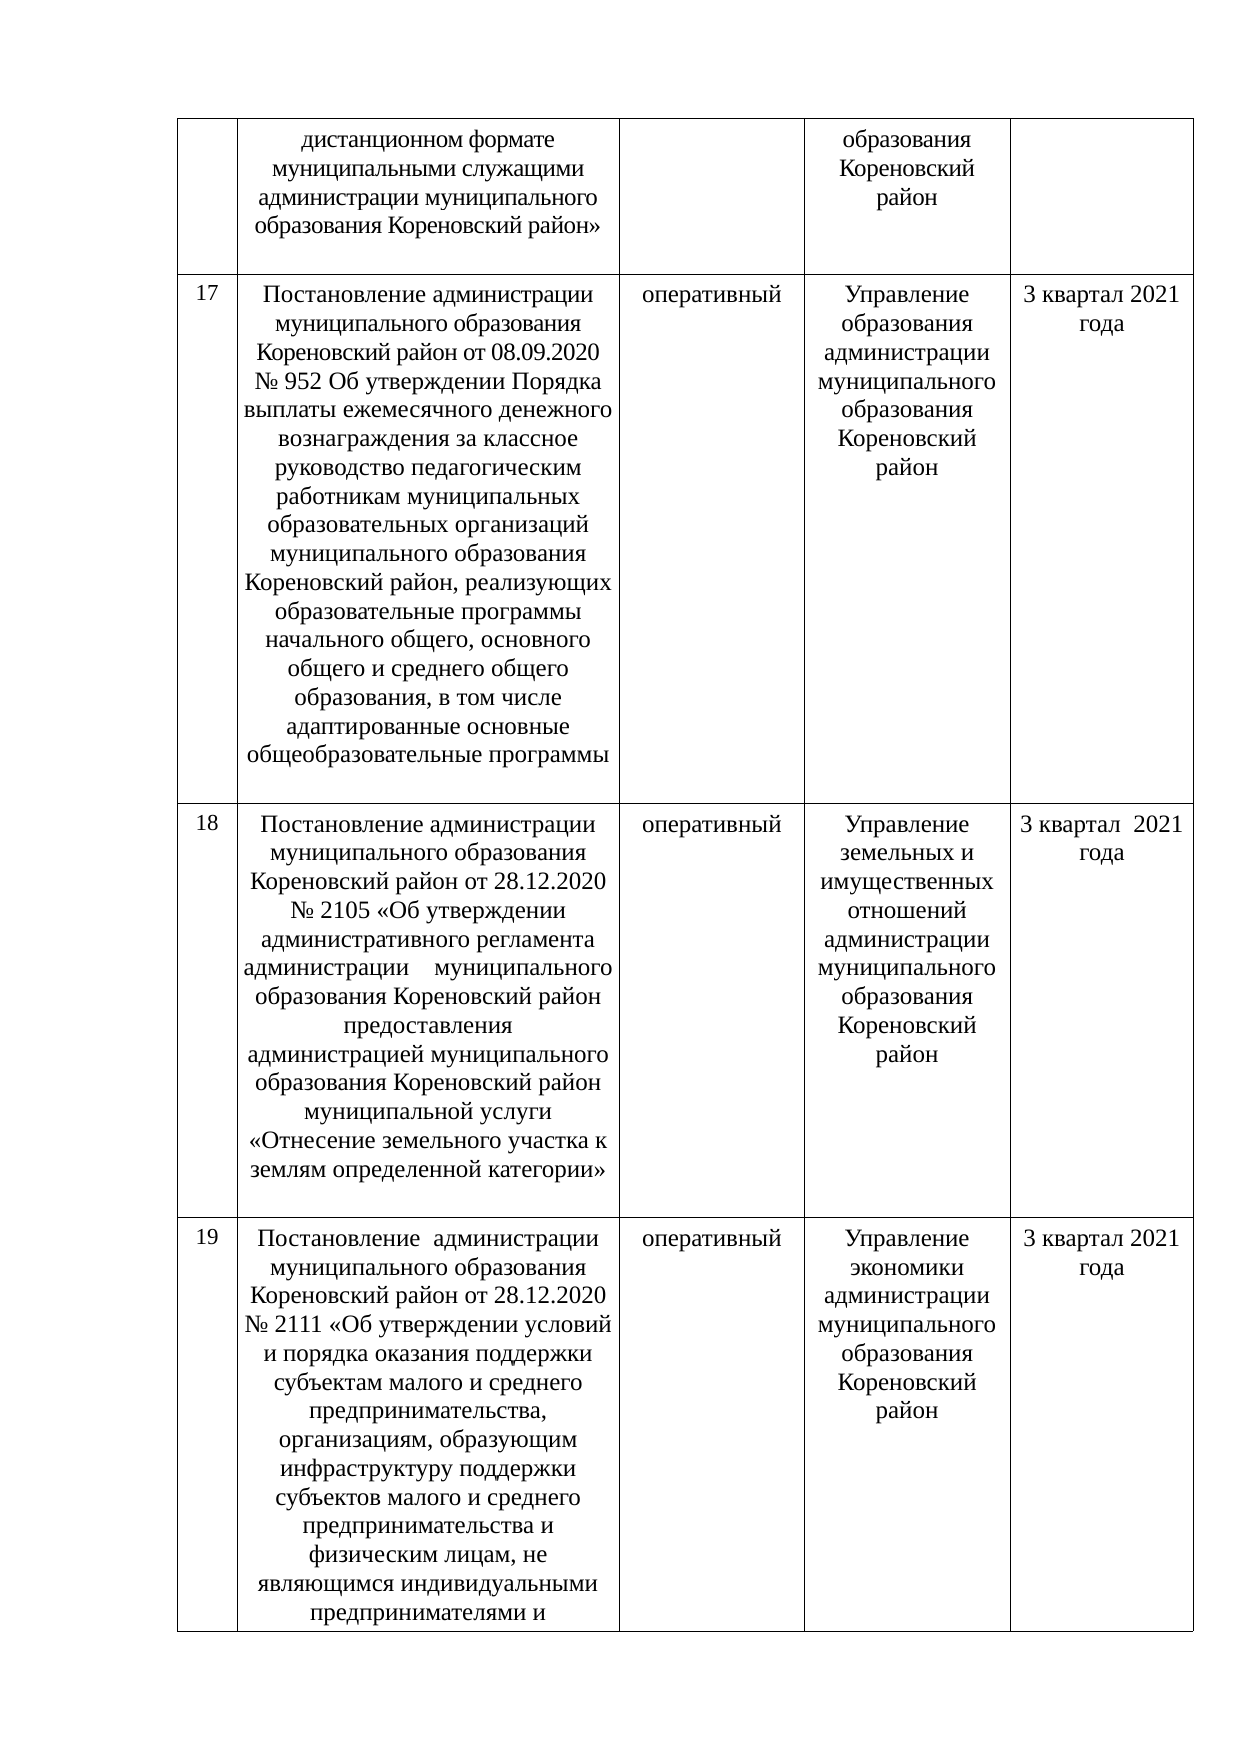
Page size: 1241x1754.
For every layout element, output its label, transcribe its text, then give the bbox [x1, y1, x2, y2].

table_cell [178, 119, 237, 273]
table_cell 3 квартал 2021 года [1011, 804, 1193, 1217]
table_cell оперативный [620, 1218, 804, 1631]
table_cell Управление земельных и имущественных отношений администрации муниципального образования Кореновский район [805, 804, 1010, 1217]
table_cell 18 [178, 804, 237, 1217]
table_cell Постановление администрации муниципального образования Кореновский район от 28.12.2020 № 2105 «Об утверждении административного регламента администрации муниципального образования Кореновский район предоставления администрацией муниципального образования Кореновский район муниципальной услуги «Отнесение земельного участка к землям определенной категории» [238, 804, 619, 1217]
table_cell Управление экономики администрации муниципального образования Кореновский район [805, 1218, 1010, 1631]
table_cell [620, 119, 804, 273]
table_cell [1011, 119, 1193, 273]
table_cell Постановление администрации муниципального образования Кореновский район от 28.12.2020 № 2111 «Об утверждении условий и порядка оказания поддержки субъектам малого и среднего предпринимательства, организациям, образующим инфраструктуру поддержки субъектов малого и среднего предпринимательства и физическим лицам, не являющимся индивидуальными предпринимателями и [238, 1218, 619, 1631]
table_cell дистанционном формате муниципальными служащими администрации муниципального образования Кореновский район» [238, 119, 619, 273]
table_cell 3 квартал 2021 года [1011, 1218, 1193, 1631]
table_cell 17 [178, 275, 237, 803]
table_cell Управление образования администрации муниципального образования Кореновский район [805, 275, 1010, 803]
table_cell образования Кореновский район [805, 119, 1010, 273]
table_cell Постановление администрации муниципального образования Кореновский район от 08.09.2020 № 952 Об утверждении Порядка выплаты ежемесячного денежного вознаграждения за классное руководство педагогическим работникам муниципальных образовательных организаций муниципального образования Кореновский район, реализующих образовательные программы начального общего, основного общего и среднего общего образования, в том числе адаптированные основные общеобразовательные программы [238, 275, 619, 803]
table_cell 19 [178, 1218, 237, 1631]
table_cell 3 квартал 2021 года [1011, 275, 1193, 803]
table_cell оперативный [620, 804, 804, 1217]
table_cell оперативный [620, 275, 804, 803]
